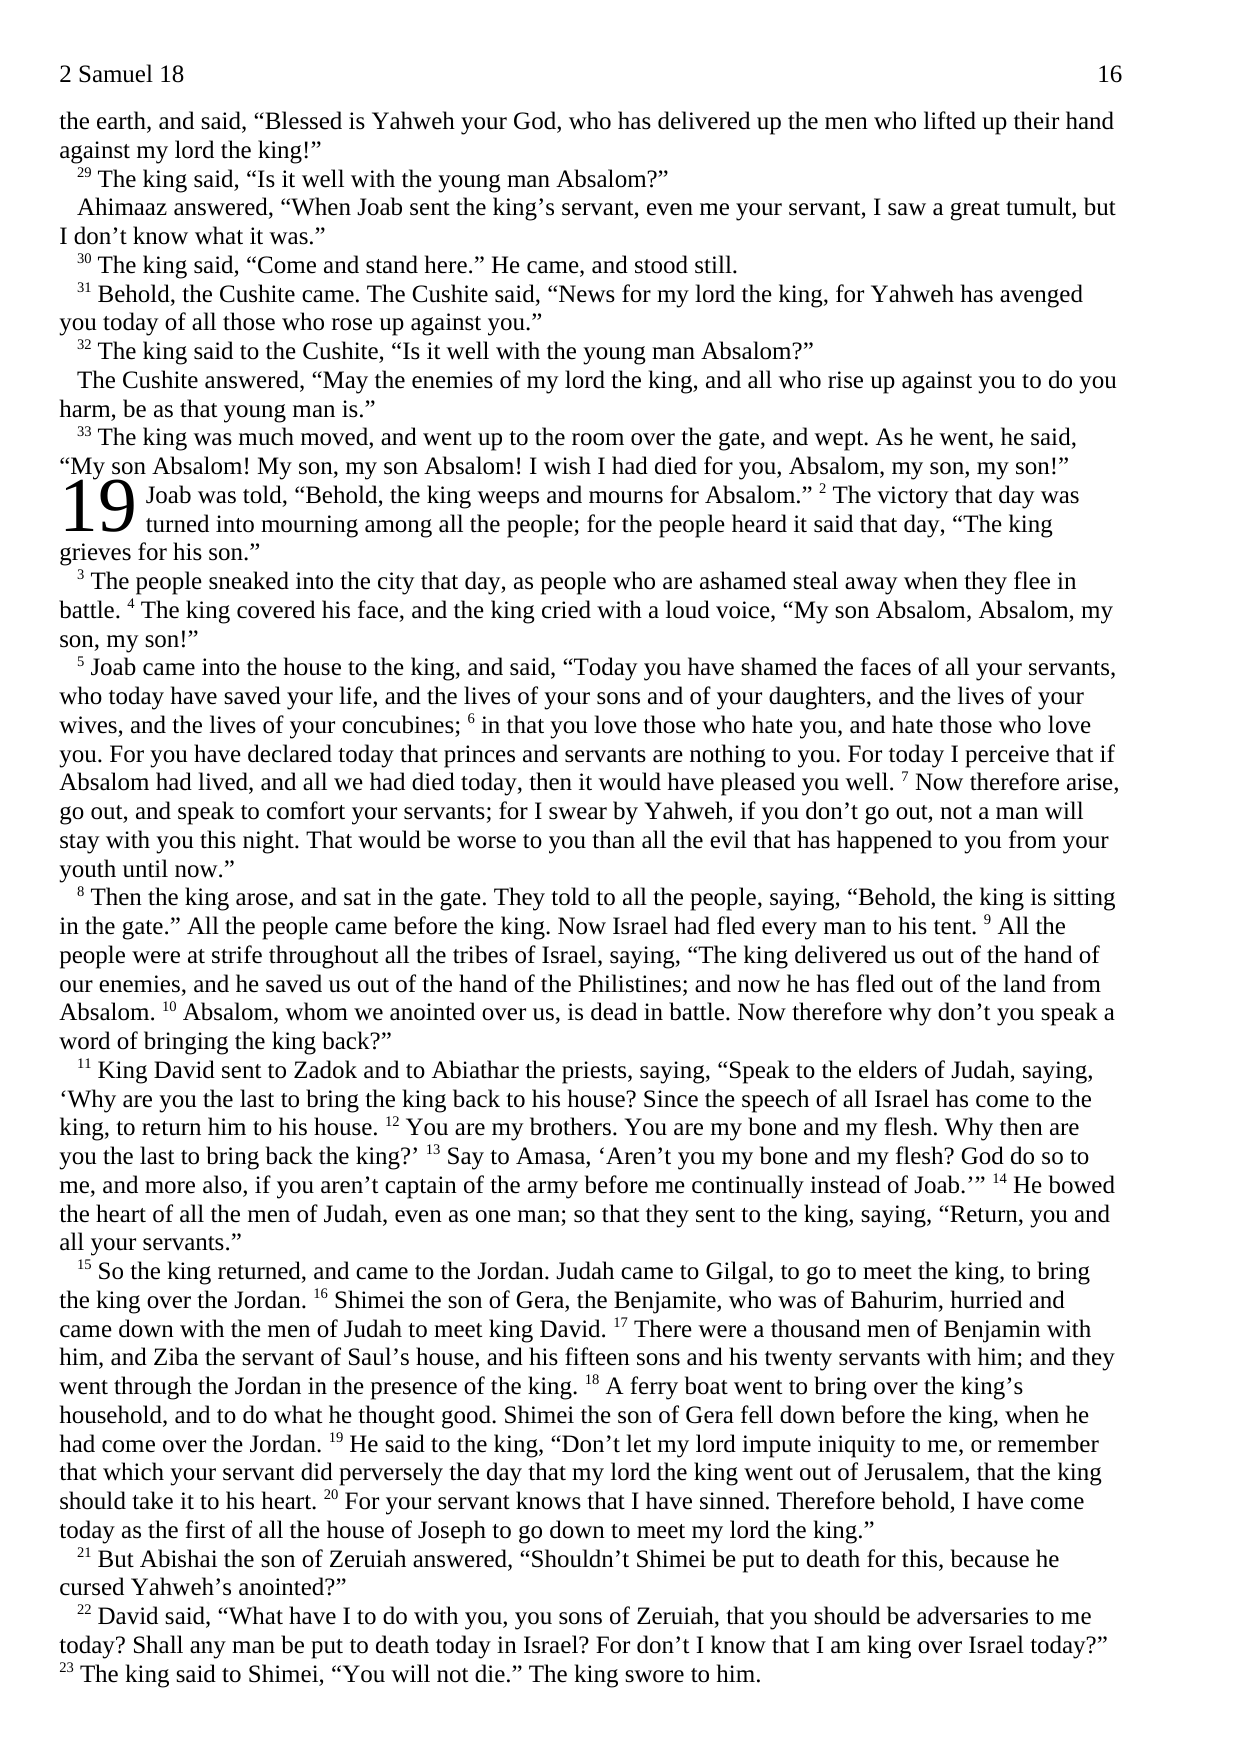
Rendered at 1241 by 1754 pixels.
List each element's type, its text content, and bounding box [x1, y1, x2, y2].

text 29 The king said, “Is it well with the young man Absalom?” [59, 164, 1122, 192]
text 30 The king said, “Come and stand here.” He came, and stood still. [59, 250, 1122, 279]
text 11 King David sent to Zadok and to Abiathar the priests, saying, “Speak to the elders of Judah, saying, ‘Why are you the last to bring the king back to his house? Since the speech of all Israel has come to the king, to return him to his house. 12 You are my brothers. You are my bone and my flesh. Why then are you the last to bring back the king?’ 13 Say to Amasa, ‘Aren’t you my bone and my flesh? God do so to me, and more also, if you aren’t captain of the army before me continually instead of Joab.’” 14 He bowed the heart of all the men of Judah, even as one man; so that they sent to the king, saying, “Return, you and all your servants.” [59, 1055, 1122, 1256]
text 8 Then the king arose, and sat in the gate. They told to all the people, saying, “Behold, the king is sitting in the gate.” All the people came before the king. Now Israel had fled every man to his tent. 9 All the people were at strife throughout all the tribes of Israel, saying, “The king delivered us out of the hand of our enemies, and he saved us out of the hand of the Philistines; and now he has fled out of the land from Absalom. 10 Absalom, whom we anointed over us, is dead in battle. Now therefore why don’t you speak a word of bringing the king back?” [59, 882, 1122, 1055]
text the earth, and said, “Blessed is Yahweh your God, who has delivered up the men who lifted up their hand against my lord the king!” [59, 106, 1122, 164]
text Ahimaaz answered, “When Joab sent the king’s servant, even me your servant, I saw a great tumult, but I don’t know what it was.” [59, 192, 1122, 250]
text 5 Joab came into the house to the king, and said, “Today you have shamed the faces of all your servants, who today have saved your life, and the lives of your sons and of your daughters, and the lives of your wives, and the lives of your concubines; 6 in that you love those who hate you, and hate those who love you. For you have declared today that princes and servants are nothing to you. For today I perceive that if Absalom had lived, and all we had died today, then it would have pleased you well. 7 Now therefore arise, go out, and speak to comfort your servants; for I swear by Yahweh, if you don’t go out, not a man will stay with you this night. That would be worse to you than all the evil that has happened to you from your youth until now.” [59, 652, 1122, 882]
text 32 The king said to the Cushite, “Is it well with the young man Absalom?” [59, 336, 1122, 365]
text 3 The people sneaked into the city that day, as people who are ashamed steal away when they flee in battle. 4 The king covered his face, and the king cried with a loud voice, “My son Absalom, Absalom, my son, my son!” [59, 566, 1122, 652]
text The Cushite answered, “May the enemies of my lord the king, and all who rise up against you to do you harm, be as that young man is.” [59, 365, 1122, 422]
text 31 Behold, the Cushite came. The Cushite said, “News for my lord the king, for Yahweh has avenged you today of all those who rose up against you.” [59, 279, 1122, 336]
text 33 The king was much moved, and went up to the room over the gate, and wept. As he went, he said, “My son Absalom! My son, my son Absalom! I wish I had died for you, Absalom, my son, my son!” [59, 422, 1122, 480]
text 21 But Abishai the son of Zeruiah answered, “Shouldn’t Shimei be put to death for this, because he cursed Yahweh’s anointed?” [59, 1544, 1122, 1601]
text 22 David said, “What have I to do with you, you sons of Zeruiah, that you should be adversaries to me today? Shall any man be put to death today in Israel? For don’t I know that I am king over Israel today?” 23 The king said to Shimei, “You will not die.” The king swore to him. [59, 1601, 1122, 1687]
text 19Joab was told, “Behold, the king weeps and mourns for Absalom.” 2 The victory that day was turned into mourning among all the people; for the people heard it said that day, “The king grieves for his son.” [59, 480, 1122, 566]
text 15 So the king returned, and came to the Jordan. Judah came to Gilgal, to go to meet the king, to bring the king over the Jordan. 16 Shimei the son of Gera, the Benjamite, who was of Bahurim, hurried and came down with the men of Judah to meet king David. 17 There were a thousand men of Benjamin with him, and Ziba the servant of Saul’s house, and his fifteen sons and his twenty servants with him; and they went through the Jordan in the presence of the king. 18 A ferry boat went to bring over the king’s household, and to do what he thought good. Shimei the son of Gera fell down before the king, when he had come over the Jordan. 19 He said to the king, “Don’t let my lord impute iniquity to me, or remember that which your servant did perversely the day that my lord the king went out of Jerusalem, that the king should take it to his heart. 20 For your servant knows that I have sinned. Therefore behold, I have come today as the first of all the house of Joseph to go down to meet my lord the king.” [59, 1256, 1122, 1544]
